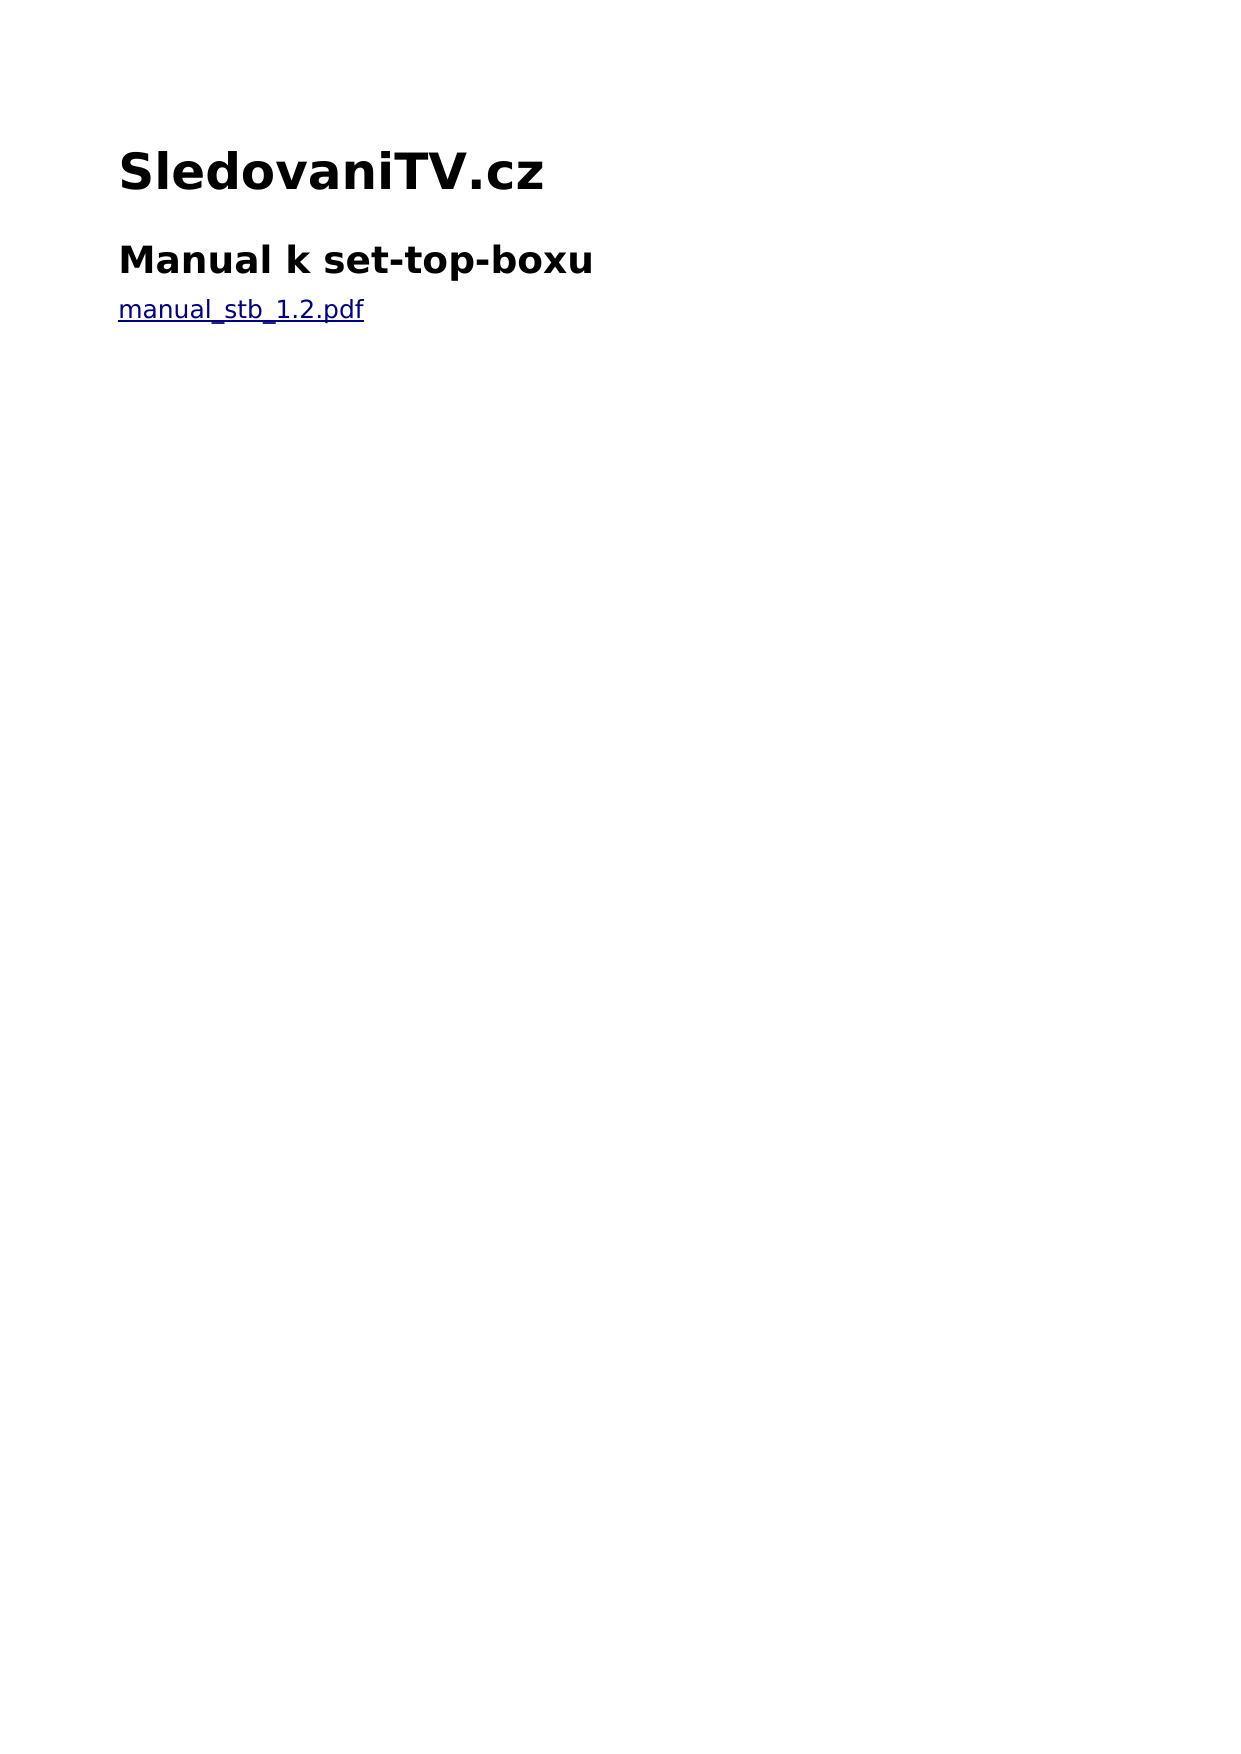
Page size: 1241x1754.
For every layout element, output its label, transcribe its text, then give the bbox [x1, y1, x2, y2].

subtitle SledovaniTV.cz [118, 143, 1122, 201]
subtitle Manual k set-top-boxu [118, 239, 1122, 282]
text manual_stb_1.2.pdf [118, 295, 1122, 324]
